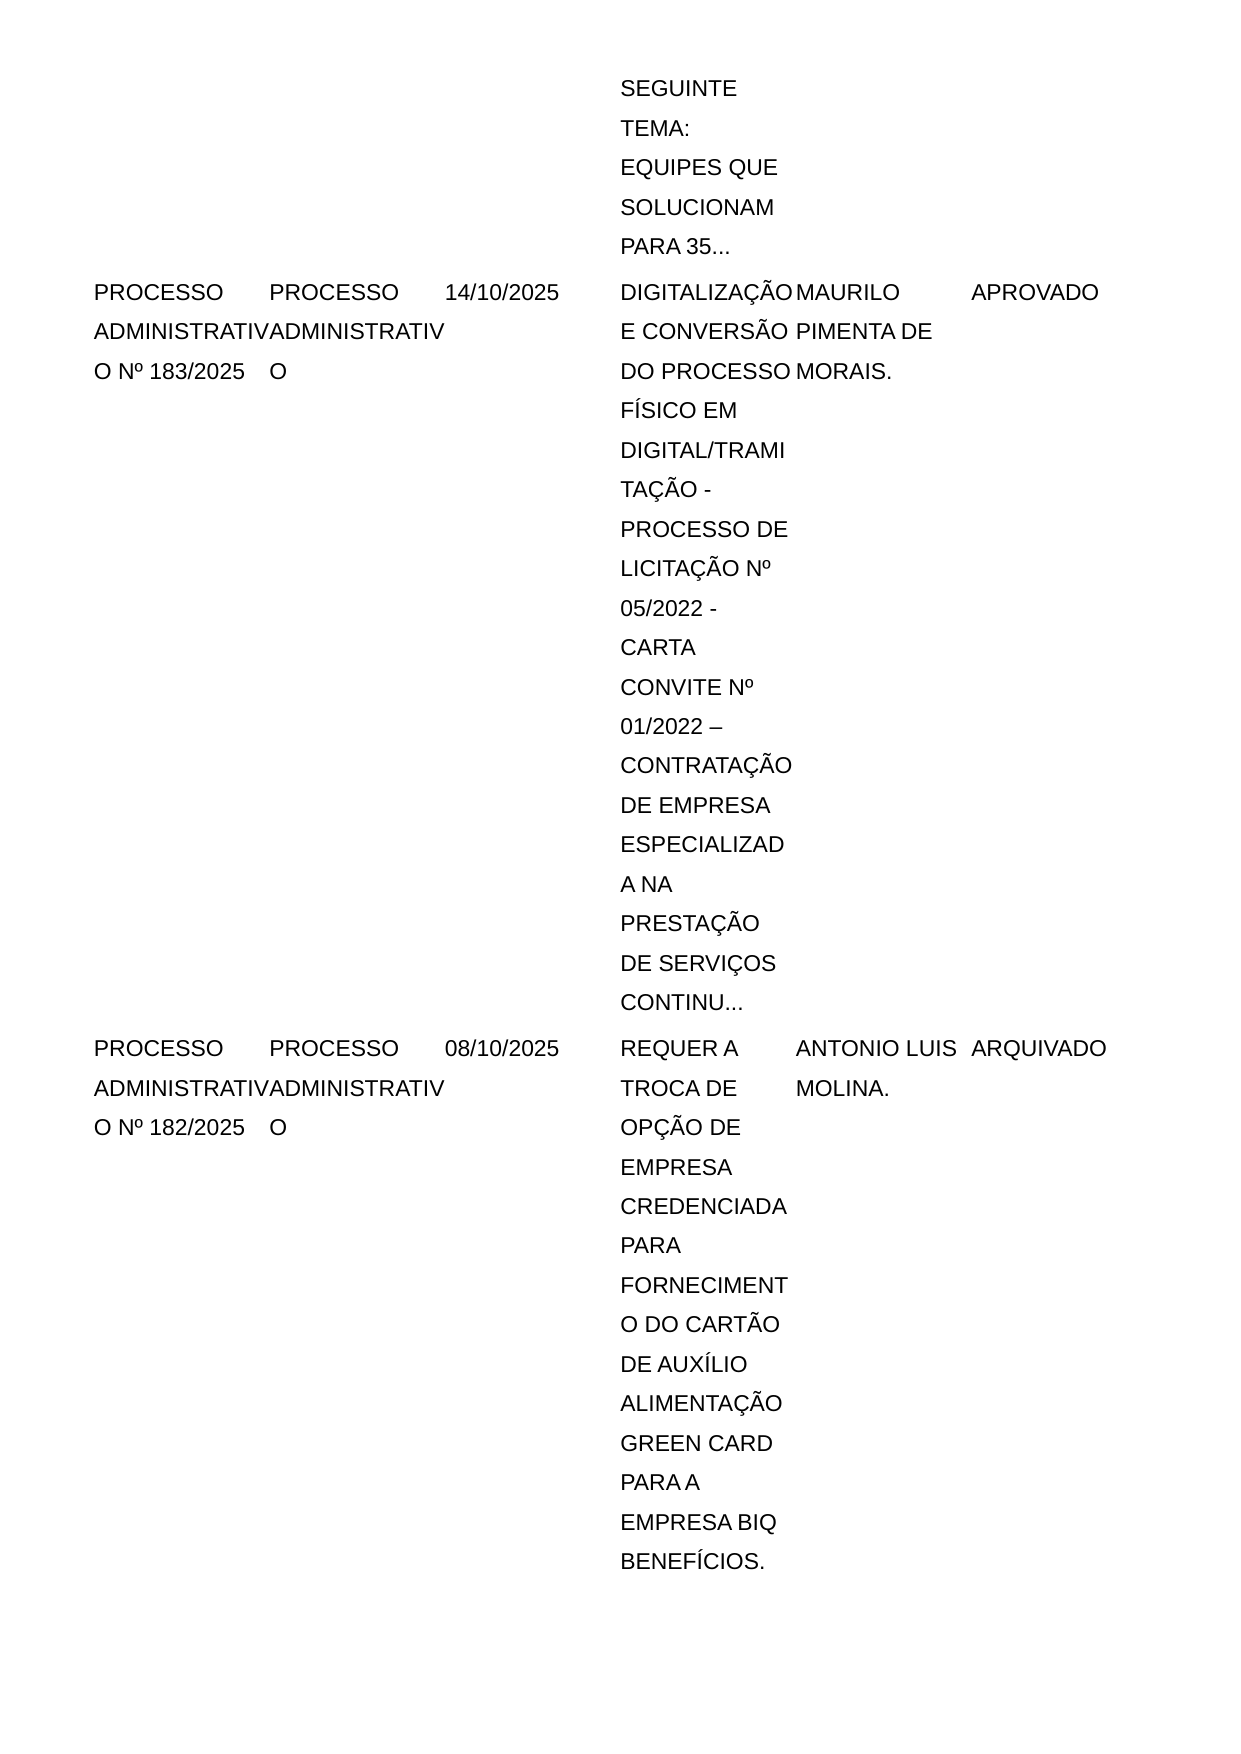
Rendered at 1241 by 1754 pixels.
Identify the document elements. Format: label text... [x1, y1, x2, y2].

table_cell [796, 75, 971, 279]
table_cell REQUER A TROCA DE OPÇÃO DE EMPRESA CREDENCIADA PARA FORNECIMENTO DO CARTÃO DE AUXÍLIO ALIMENTAÇÃO GREEN CARD PARA A EMPRESA BIQ BENEFÍCIOS. [620, 1035, 796, 1594]
table_cell [94, 75, 269, 279]
table_cell PROCESSO ADMINISTRATIVO Nº 183/2025 [94, 279, 269, 1035]
table_cell [971, 75, 1146, 279]
table_cell DIGITALIZAÇÃO E CONVERSÃO DO PROCESSO FÍSICO EM DIGITAL/TRAMITAÇÃO - PROCESSO DE LICITAÇÃO Nº 05/2022 - CARTA CONVITE Nº 01/2022 – CONTRATAÇÃO DE EMPRESA ESPECIALIZADA NA PRESTAÇÃO DE SERVIÇOS CONTINU... [620, 279, 796, 1035]
table_cell PROCESSO ADMINISTRATIVO [269, 279, 444, 1035]
table_cell PROCESSO ADMINISTRATIVO [269, 1035, 444, 1594]
table_cell SEGUINTE TEMA: EQUIPES QUE SOLUCIONAM PARA 35... [620, 75, 796, 279]
table_cell PROCESSO ADMINISTRATIVO Nº 182/2025 [94, 1035, 269, 1594]
table_cell ANTONIO LUIS MOLINA. [796, 1035, 971, 1594]
table_cell MAURILO PIMENTA DE MORAIS. [796, 279, 971, 1035]
table_cell 08/10/2025 [445, 1035, 620, 1594]
table_cell [269, 75, 444, 279]
table_cell ARQUIVADO [971, 1035, 1146, 1594]
table_cell [445, 75, 620, 279]
table_cell 14/10/2025 [445, 279, 620, 1035]
table_cell APROVADO [971, 279, 1146, 1035]
